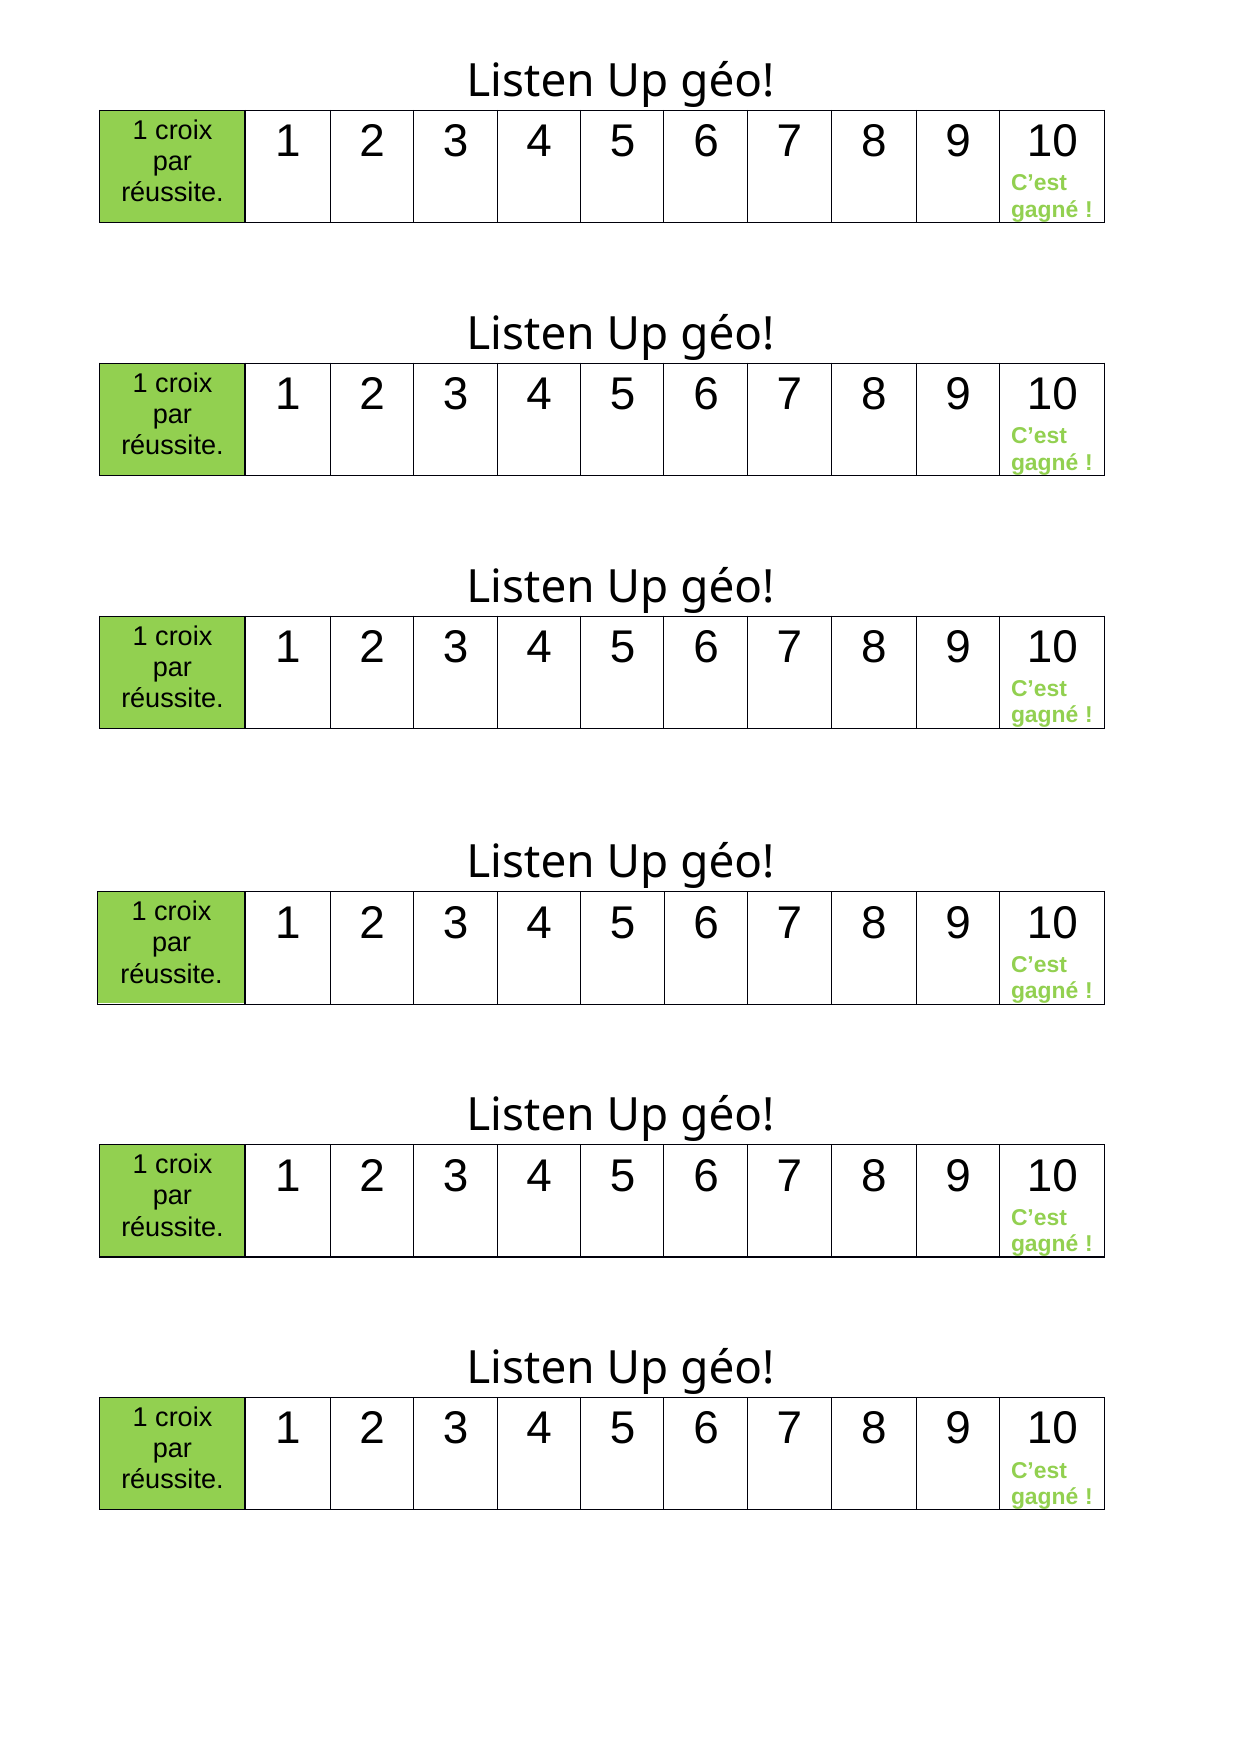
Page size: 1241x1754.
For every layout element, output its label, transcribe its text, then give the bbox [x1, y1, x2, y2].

table_header 8 [832, 1398, 916, 1509]
table_header 8 [832, 364, 916, 475]
table_header 8 [832, 1145, 916, 1256]
text Listen Up géo! [148, 553, 1093, 616]
table_header 1 croix par réussite. [100, 364, 244, 475]
table_header 10 C’est gagné ! [1000, 617, 1104, 728]
table_header 5 [581, 1145, 663, 1256]
table_header 4 [498, 1145, 580, 1256]
table_header 4 [498, 111, 580, 222]
table_header 3 [414, 111, 497, 222]
table_header 7 [748, 1398, 831, 1509]
table_header 3 [414, 1145, 497, 1256]
table_header 1 croix par réussite. [100, 111, 244, 222]
table_header 9 [917, 1145, 999, 1256]
text Listen Up géo! [148, 47, 1093, 110]
table_header 8 [832, 892, 916, 1003]
table_header 9 [917, 617, 999, 728]
table_header 5 [581, 111, 663, 222]
table_header 10 C’est gagné ! [1000, 892, 1104, 1003]
table_header 9 [917, 1398, 999, 1509]
table_header 3 [414, 892, 497, 1003]
table_header 10 C’est gagné ! [1000, 1145, 1104, 1256]
table_header 4 [498, 1398, 580, 1509]
table_header 9 [917, 111, 999, 222]
table_header 4 [498, 364, 580, 475]
table_header 3 [414, 617, 497, 728]
table_header 6 [664, 364, 747, 475]
table_header 5 [581, 364, 663, 475]
table_header 4 [498, 617, 580, 728]
table_header 1 [246, 1145, 330, 1256]
table_header 4 [498, 892, 580, 1003]
table_header 2 [331, 1398, 413, 1509]
text Listen Up géo! [148, 1334, 1093, 1397]
table_header 1 croix par réussite. [100, 1145, 244, 1256]
table_header 9 [917, 892, 999, 1003]
table_header 6 [664, 1145, 747, 1256]
table_header 1 [246, 364, 330, 475]
table_header 10 C’est gagné ! [1000, 1398, 1104, 1509]
table_header 6 [664, 1398, 747, 1509]
table_header 1 [246, 892, 330, 1003]
table_header 5 [581, 1398, 663, 1509]
table_header 1 croix par réussite. [100, 1398, 244, 1509]
table_header 3 [414, 364, 497, 475]
text Listen Up géo! [148, 1082, 1093, 1144]
table_header 10 C’est gagné ! [1000, 111, 1104, 222]
table_header 7 [748, 892, 831, 1003]
text Listen Up géo! [148, 300, 1093, 363]
table_header 6 [664, 617, 747, 728]
table_header 7 [748, 111, 831, 222]
table_header 9 [917, 364, 999, 475]
table_header 7 [748, 364, 831, 475]
table_header 2 [331, 364, 413, 475]
table_header 2 [331, 1145, 413, 1256]
table_header 2 [331, 892, 413, 1003]
table_header 5 [581, 892, 664, 1003]
text Listen Up géo! [148, 829, 1093, 891]
table_header 6 [664, 111, 747, 222]
table_header 6 [665, 892, 747, 1003]
table_header 1 [246, 617, 330, 728]
table_header 8 [832, 111, 916, 222]
table_header 1 croix par réussite. [100, 617, 244, 728]
table_header 2 [331, 111, 413, 222]
table_header 2 [331, 617, 413, 728]
table_header 1 croix par réussite. [98, 892, 244, 1003]
table_header 7 [748, 617, 831, 728]
table_header 5 [581, 617, 663, 728]
table_header 1 [246, 111, 330, 222]
table_header 3 [414, 1398, 497, 1509]
table_header 7 [748, 1145, 831, 1256]
table_header 10 C’est gagné ! [1000, 364, 1104, 475]
table_header 1 [246, 1398, 330, 1509]
table_header 8 [832, 617, 916, 728]
